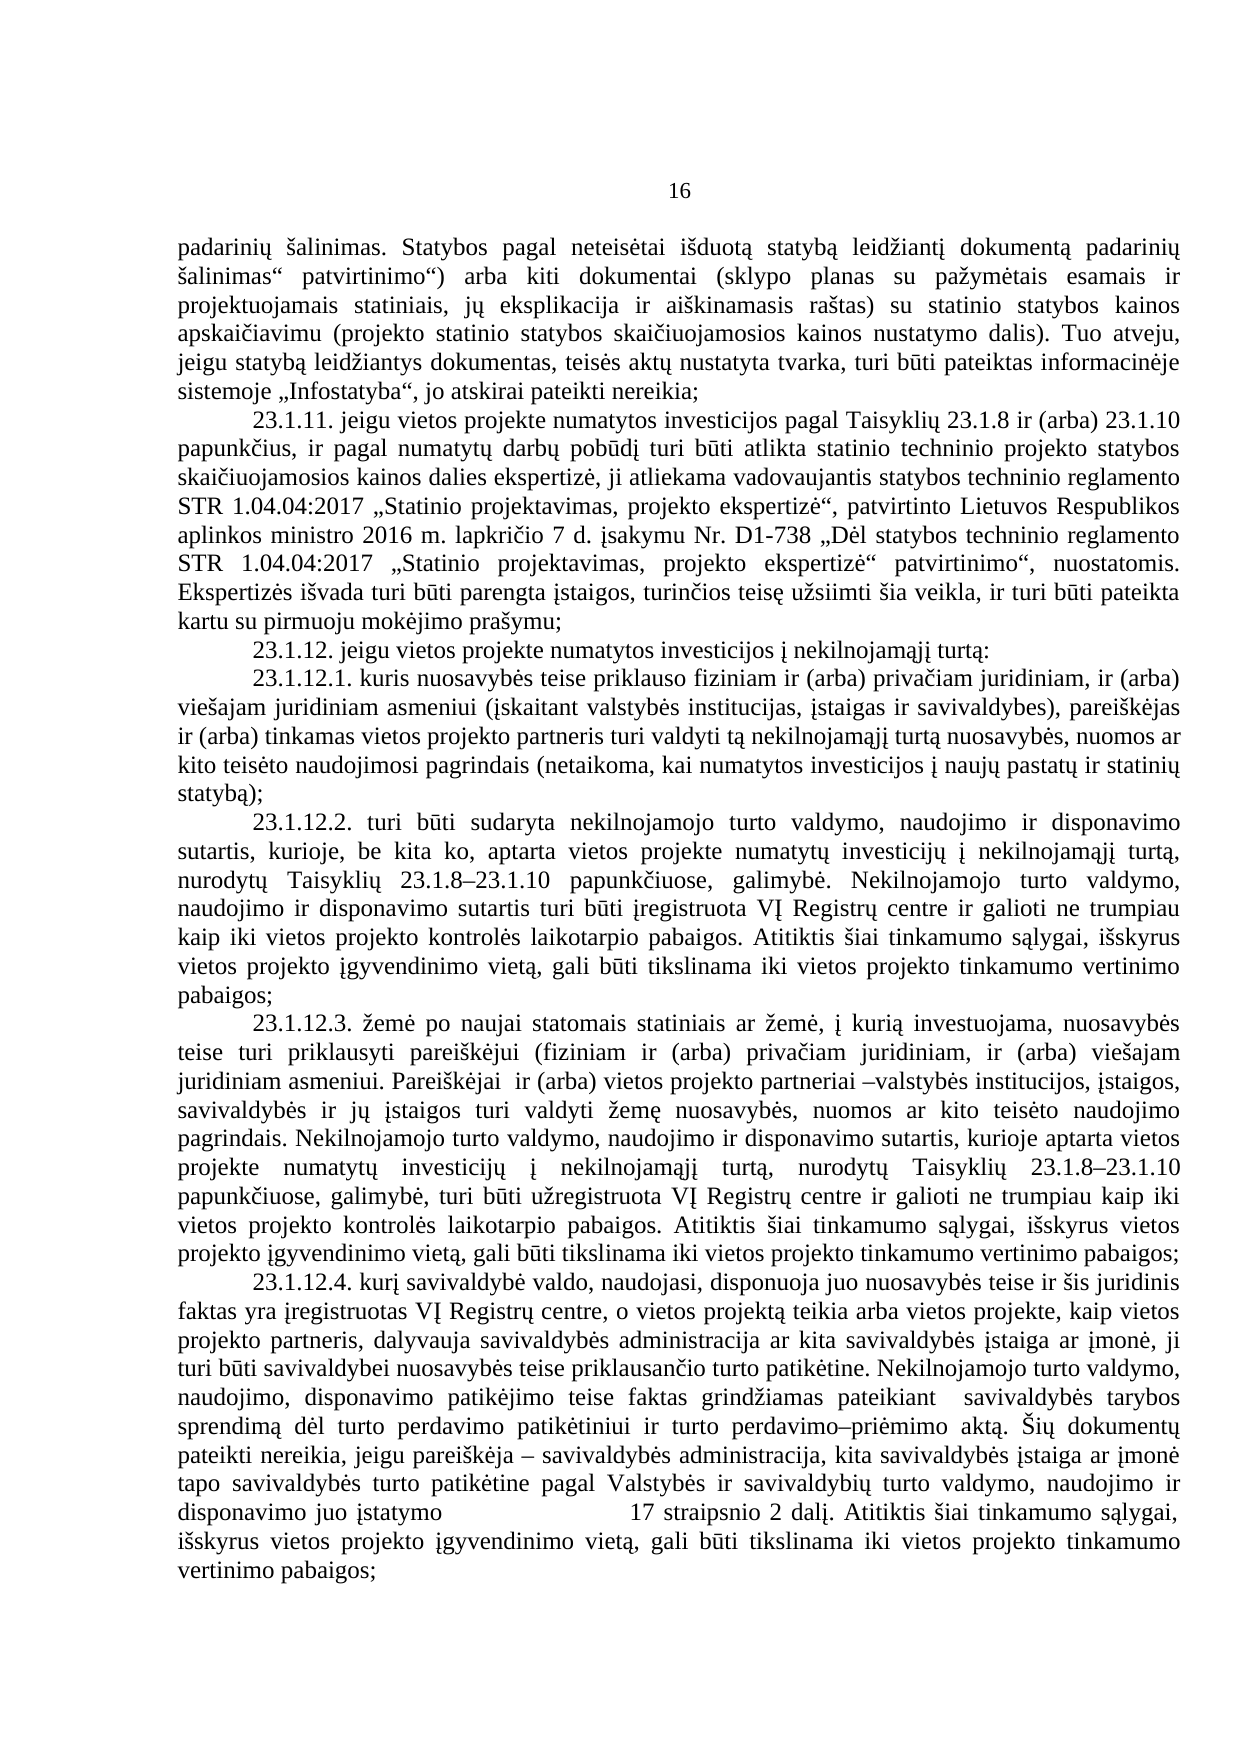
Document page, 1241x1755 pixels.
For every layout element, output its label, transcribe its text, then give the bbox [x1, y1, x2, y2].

text 23.1.11. jeigu vietos projekte numatytos investicijos pagal Taisyklių 23.1.8 ir (arba) 23.1.10 papunkčius, ir pagal numatytų darbų pobūdį turi būti atlikta statinio techninio projekto statybos skaičiuojamosios kainos dalies ekspertizė, ji atliekama vadovaujantis statybos techninio reglamento STR 1.04.04:2017 „Statinio projektavimas, projekto ekspertizė“, patvirtinto Lietuvos Respublikos aplinkos ministro 2016 m. lapkričio 7 d. įsakymu Nr. D1-738 „Dėl statybos techninio reglamento STR 1.04.04:2017 „Statinio projektavimas, projekto ekspertizė“ patvirtinimo“, nuostatomis. Ekspertizės išvada turi būti parengta įstaigos, turinčios teisę užsiimti šia veikla, ir turi būti pateikta kartu su pirmuoju mokėjimo prašymu; [177, 405, 1181, 635]
text padarinių šalinimas. Statybos pagal neteisėtai išduotą statybą leidžiantį dokumentą padarinių šalinimas“ patvirtinimo“) arba kiti dokumentai (sklypo planas su pažymėtais esamais ir projektuojamais statiniais, jų eksplikacija ir aiškinamasis raštas) su statinio statybos kainos apskaičiavimu (projekto statinio statybos skaičiuojamosios kainos nustatymo dalis). Tuo atveju, jeigu statybą leidžiantys dokumentas, teisės aktų nustatyta tvarka, turi būti pateiktas informacinėje sistemoje „Infostatyba“, jo atskirai pateikti nereikia; [177, 232, 1181, 405]
text 23.1.12.2. turi būti sudaryta nekilnojamojo turto valdymo, naudojimo ir disponavimo sutartis, kurioje, be kita ko, aptarta vietos projekte numatytų investicijų į nekilnojamąjį turtą, nurodytų Taisyklių 23.1.8–23.1.10 papunkčiuose, galimybė. Nekilnojamojo turto valdymo, naudojimo ir disponavimo sutartis turi būti įregistruota VĮ Registrų centre ir galioti ne trumpiau kaip iki vietos projekto kontrolės laikotarpio pabaigos. Atitiktis šiai tinkamumo sąlygai, išskyrus vietos projekto įgyvendinimo vietą, gali būti tikslinama iki vietos projekto tinkamumo vertinimo pabaigos; [177, 807, 1181, 1008]
text 23.1.12.1. kuris nuosavybės teise priklauso fiziniam ir (arba) privačiam juridiniam, ir (arba) viešajam juridiniam asmeniui (įskaitant valstybės institucijas, įstaigas ir savivaldybes), pareiškėjas ir (arba) tinkamas vietos projekto partneris turi valdyti tą nekilnojamąjį turtą nuosavybės, nuomos ar kito teisėto naudojimosi pagrindais (netaikoma, kai numatytos investicijos į naujų pastatų ir statinių statybą); [177, 663, 1181, 807]
text 23.1.12.4. kurį savivaldybė valdo, naudojasi, disponuoja juo nuosavybės teise ir šis juridinis faktas yra įregistruotas VĮ Registrų centre, o vietos projektą teikia arba vietos projekte, kaip vietos projekto partneris, dalyvauja savivaldybės administracija ar kita savivaldybės įstaiga ar įmonė, ji turi būti savivaldybei nuosavybės teise priklausančio turto patikėtine. Nekilnojamojo turto valdymo, naudojimo, disponavimo patikėjimo teise faktas grindžiamas pateikiant savivaldybės tarybos sprendimą dėl turto perdavimo patikėtiniui ir turto perdavimo–priėmimo aktą. Šių dokumentų pateikti nereikia, jeigu pareiškėja – savivaldybės administracija, kita savivaldybės įstaiga ar įmonė tapo savivaldybės turto patikėtine pagal Valstybės ir savivaldybių turto valdymo, naudojimo ir disponavimo juo įstatymo 17 straipsnio 2 dalį. Atitiktis šiai tinkamumo sąlygai, išskyrus vietos projekto įgyvendinimo vietą, gali būti tikslinama iki vietos projekto tinkamumo vertinimo pabaigos; [177, 1267, 1181, 1583]
text 23.1.12.3. žemė po naujai statomais statiniais ar žemė, į kurią investuojama, nuosavybės teise turi priklausyti pareiškėjui (fiziniam ir (arba) privačiam juridiniam, ir (arba) viešajam juridiniam asmeniui. Pareiškėjai ir (arba) vietos projekto partneriai –valstybės institucijos, įstaigos, savivaldybės ir jų įstaigos turi valdyti žemę nuosavybės, nuomos ar kito teisėto naudojimo pagrindais. Nekilnojamojo turto valdymo, naudojimo ir disponavimo sutartis, kurioje aptarta vietos projekte numatytų investicijų į nekilnojamąjį turtą, nurodytų Taisyklių 23.1.8–23.1.10 papunkčiuose, galimybė, turi būti užregistruota VĮ Registrų centre ir galioti ne trumpiau kaip iki vietos projekto kontrolės laikotarpio pabaigos. Atitiktis šiai tinkamumo sąlygai, išskyrus vietos projekto įgyvendinimo vietą, gali būti tikslinama iki vietos projekto tinkamumo vertinimo pabaigos; [177, 1008, 1181, 1267]
text 23.1.12. jeigu vietos projekte numatytos investicijos į nekilnojamąjį turtą: [177, 635, 1181, 663]
